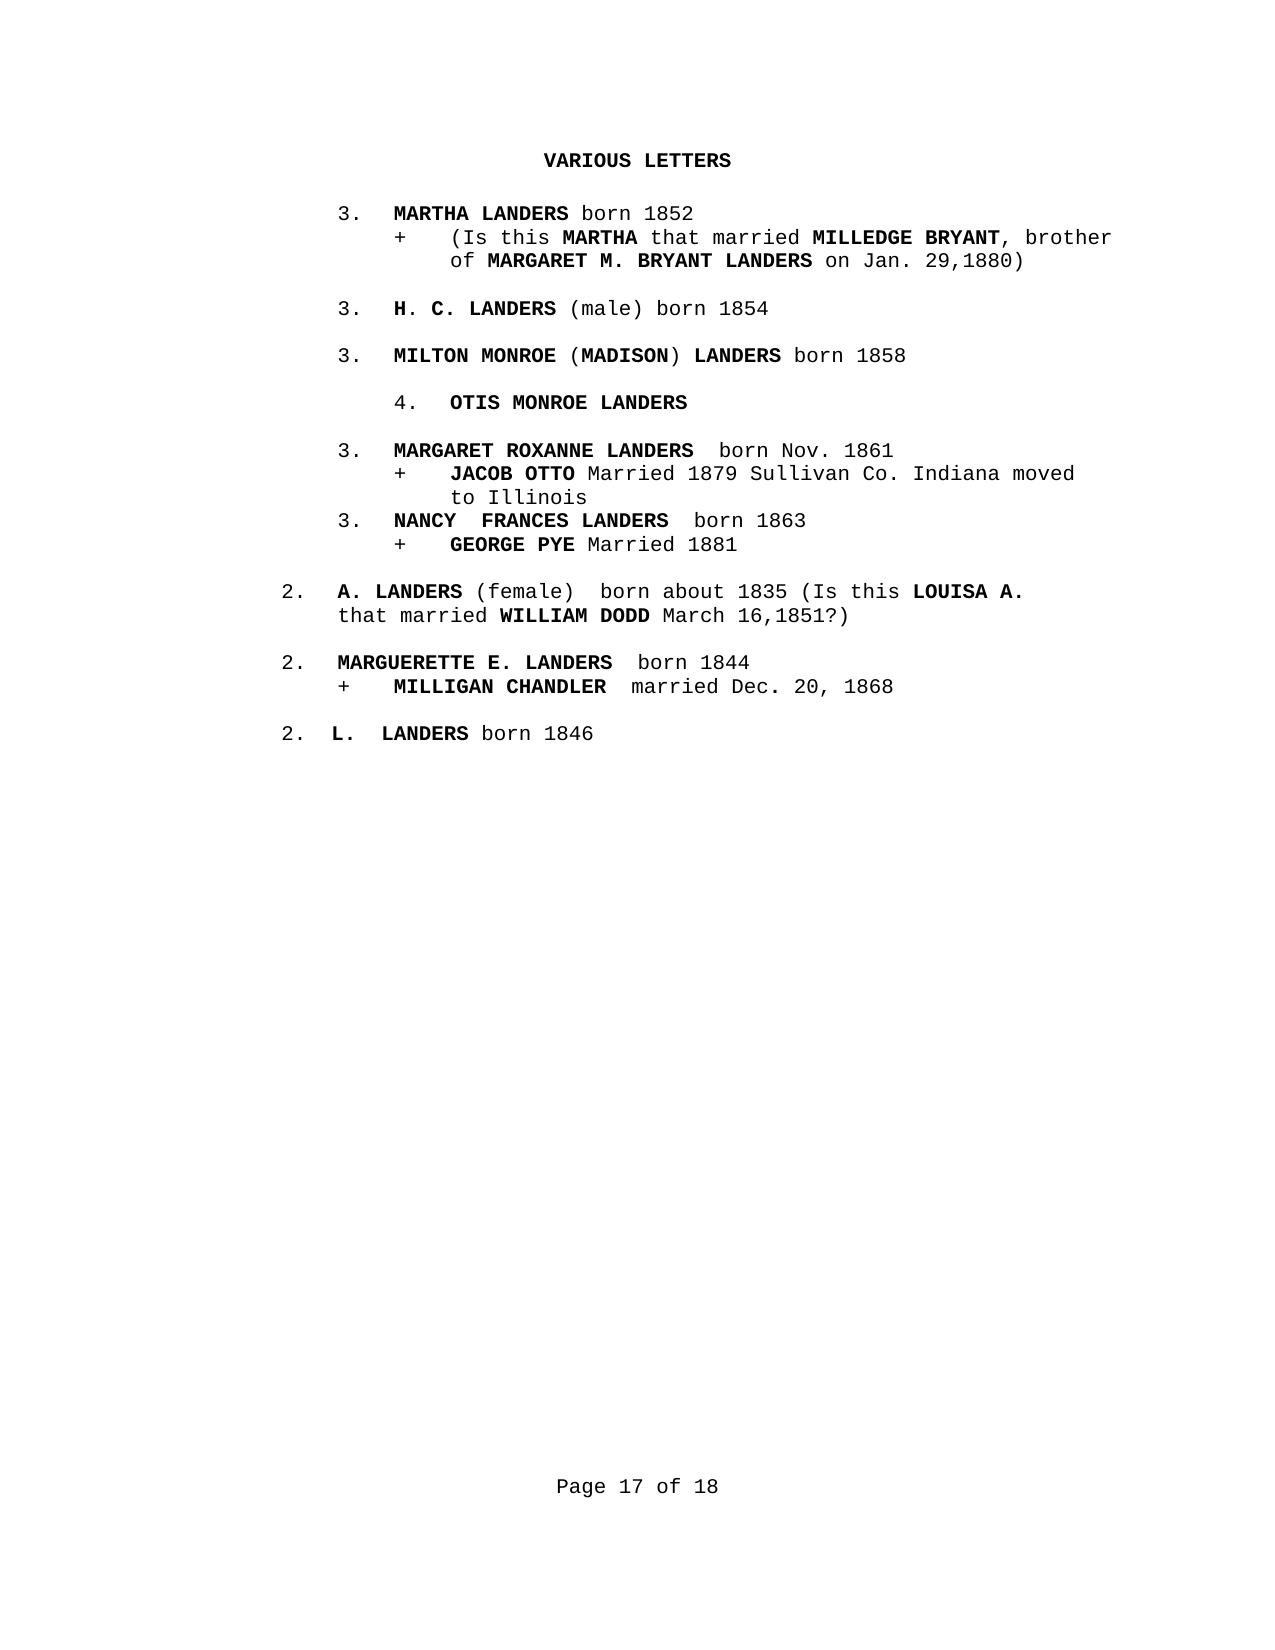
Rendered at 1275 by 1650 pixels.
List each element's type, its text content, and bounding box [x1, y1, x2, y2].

text 2. A. Landers (female) born about 1835 (Is this Louisa A. [150, 581, 1125, 605]
text 2. Marguerette E. Landers born 1844 [150, 652, 1125, 676]
text + Milligan Chandler married Dec. 20, 1868 [150, 676, 1125, 700]
text 3. Milton Monroe (Madison) Landers born 1858 [150, 345, 1125, 369]
text + George Pye Married 1881 [150, 534, 1125, 558]
text 3. Margaret Roxanne Landers born Nov. 1861 [150, 439, 1125, 463]
text 4. Otis Monroe Landers [150, 392, 1125, 416]
text to Illinois [150, 487, 1125, 511]
text 3. H. C. Landers (male) born 1854 [150, 298, 1125, 321]
text + Jacob Otto Married 1879 Sullivan Co. Indiana moved [150, 463, 1125, 487]
text 2. L. Landers born 1846 [150, 723, 1125, 747]
text that married William Dodd March 16,1851?) [150, 605, 1125, 629]
text + (Is this Martha that married Milledge Bryant, brother [150, 227, 1125, 250]
text 3. Nancy Frances Landers born 1863 [150, 511, 1125, 534]
text of Margaret M. Bryant Landers on Jan. 29,1880) [150, 250, 1125, 274]
text 3. Martha Landers born 1852 [150, 203, 1125, 227]
